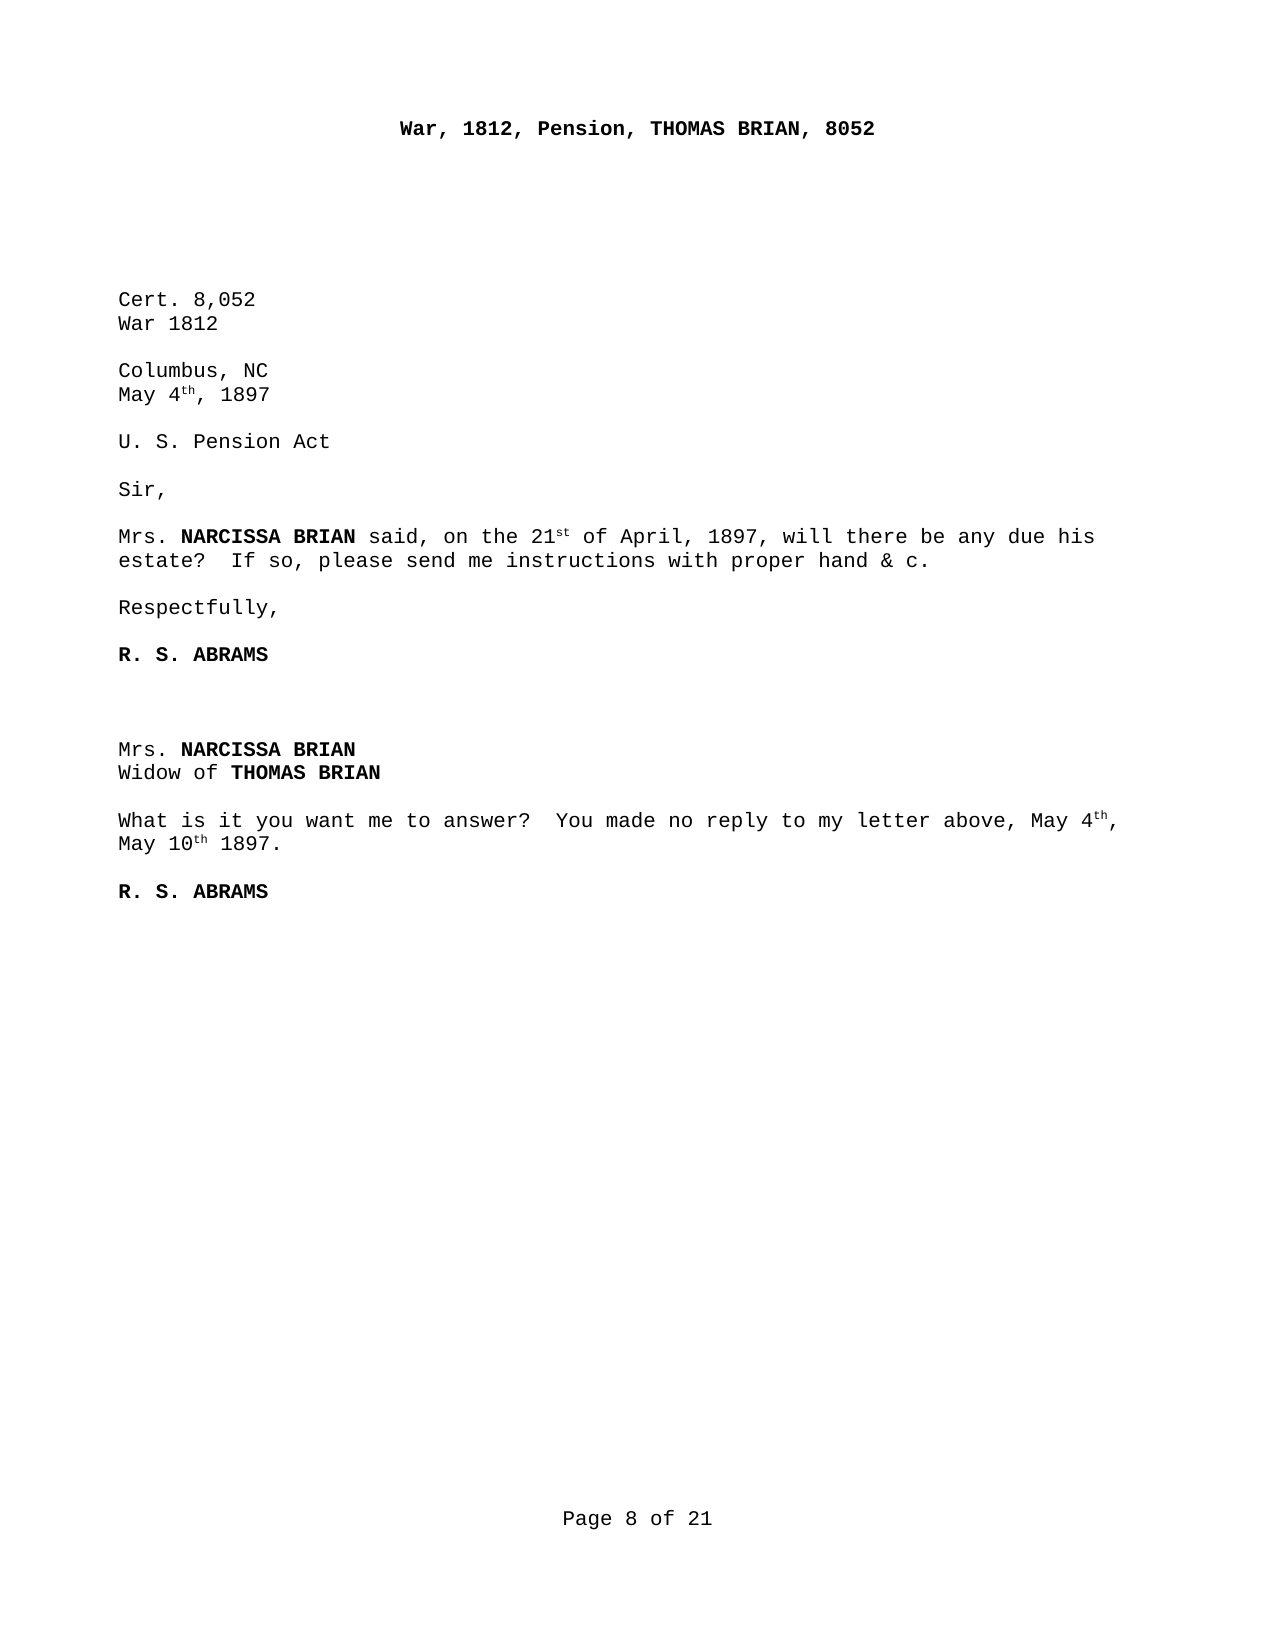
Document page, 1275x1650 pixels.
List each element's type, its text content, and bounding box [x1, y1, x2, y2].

text What is it you want me to answer? You made no reply to my letter above, May 4th, May 10th 1897. [118, 810, 1157, 857]
text R. S. Abrams [118, 881, 1157, 904]
text Respectfully, [118, 597, 1157, 621]
text R. S. Abrams [118, 644, 1157, 668]
text Mrs. Narcissa Brian [118, 739, 1157, 762]
text Sir, [118, 479, 1157, 502]
text War 1812 [118, 313, 1157, 337]
text Widow of Thomas Brian [118, 762, 1157, 786]
text U. S. Pension Act [118, 431, 1157, 455]
text May 4th, 1897 [118, 384, 1157, 408]
text Mrs. Narcissa Brian said, on the 21st of April, 1897, will there be any due his estate? If so, please send me instructions with proper hand & c. [118, 526, 1157, 573]
text Cert. 8,052 [118, 289, 1157, 313]
text Columbus, NC [118, 360, 1157, 384]
